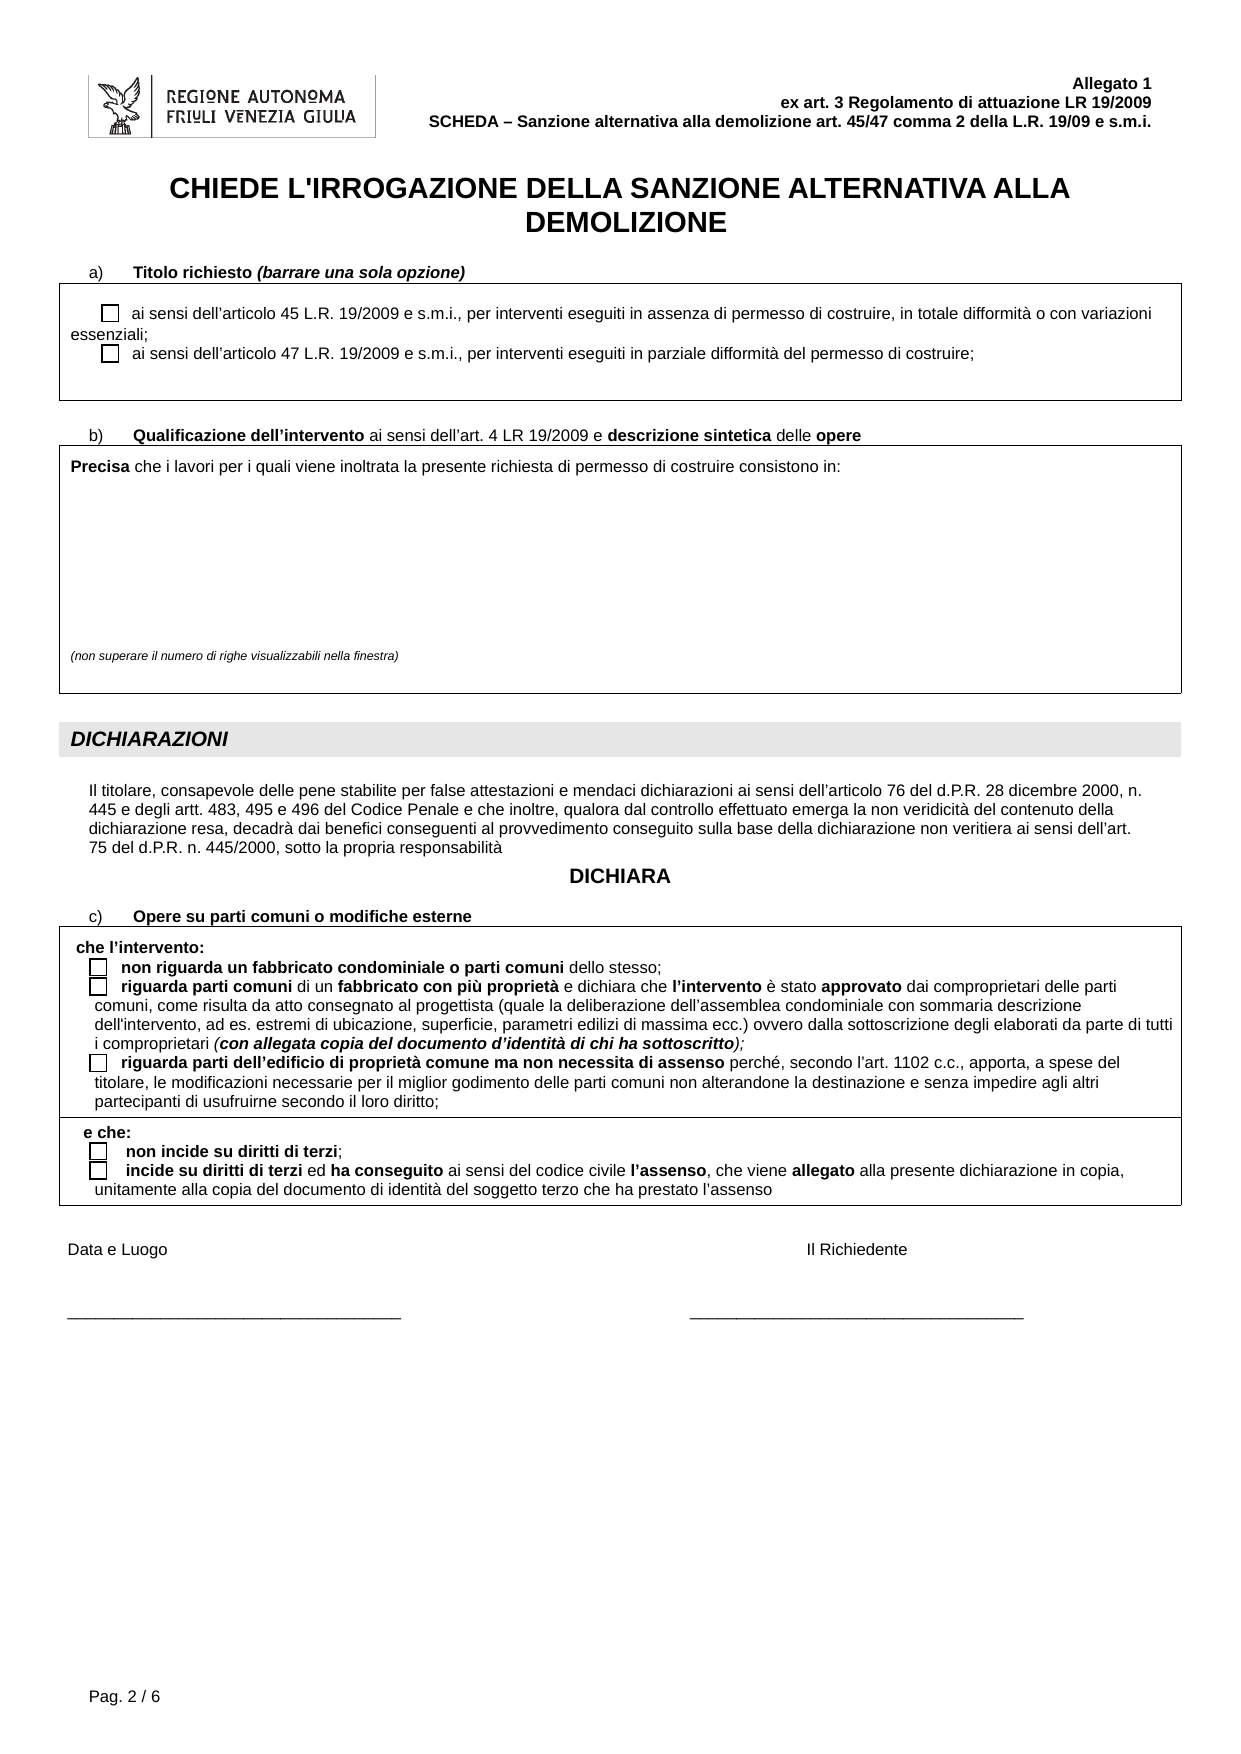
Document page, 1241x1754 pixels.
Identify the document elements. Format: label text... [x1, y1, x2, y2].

text a) Titolo richiesto (barrare una sola opzione) [88, 263, 1152, 282]
table_cell e che: non incide su diritti di terzi; incide su diritti di terzi ed ha conseguito ai sensi del codice civile l’assenso, che viene allegato alla presente dichiarazione in copia, unitamente alla copia del documento di identità del soggetto terzo che ha prestato l’assenso [60, 1118, 1181, 1205]
table_header Data e Luogo [62, 1234, 529, 1264]
text Il titolare, consapevole delle pene stabilite per false attestazioni e mendaci dichiarazioni ai sensi dell’articolo 76 del d.P.R. 28 dicembre 2000, n. 445 e degli artt. 483, 495 e 496 del Codice Penale e che inoltre, qualora dal controllo effettuato emerga la non veridicità del contenuto della dichiarazione resa, decadrà dai benefici conseguenti al provvedimento conseguito sulla base della dichiarazione non veritiera ai sensi dell’art. 75 del d.P.R. n. 445/2000, sotto la propria responsabilità [88, 780, 1152, 857]
table_cell ____________________________________ [530, 1295, 1184, 1326]
table_header DICHIARAZIONI [59, 722, 1181, 757]
table_cell [62, 1264, 529, 1295]
table_cell [530, 1264, 1184, 1295]
table_header che l’intervento: non riguarda un fabbricato condominiale o parti comuni dello stesso; riguarda parti comuni di un fabbricato con più proprietà e dichiara che l’intervento è stato approvato dai comproprietari delle parti comuni, come risulta da atto consegnato al progettista (quale la deliberazione dell’assemblea condominiale con sommaria descrizione dell'intervento, ad es. estremi di ubicazione, superficie, parametri edilizi di massima ecc.) ovvero dalla sottoscrizione degli elaborati da parte di tutti i comproprietari (con allegata copia del documento d’identità di chi ha sottoscritto); riguarda parti dell’edificio di proprietà comune ma non necessita di assenso perché, secondo l’art. 1102 c.c., apporta, a spese del titolare, le modificazioni necessarie per il miglior godimento delle parti comuni non alterandone la destinazione e senza impedire agli altri partecipanti di usufruirne secondo il loro diritto; [60, 927, 1181, 1117]
table_header ai sensi dell’articolo 45 L.R. 19/2009 e s.m.i., per interventi eseguiti in assenza di permesso di costruire, in totale difformità o con variazioni essenziali; ai sensi dell’articolo 47 L.R. 19/2009 e s.m.i., per interventi eseguiti in parziale difformità del permesso di costruire; [60, 284, 1181, 400]
table_cell ____________________________________ [62, 1295, 529, 1326]
subtitle CHIEDE L'IRROGAZIONE DELLA SANZIONE ALTERNATIVA ALLA DEMOLIZIONE [88, 171, 1152, 238]
table_header Il Richiedente [530, 1234, 1184, 1264]
table_header Precisa che i lavori per i quali viene inoltrata la presente richiesta di permesso di costruire consistono in: (non superare il numero di righe visualizzabili nella finestra) [60, 446, 1181, 693]
text c) Opere su parti comuni o modifiche esterne [88, 907, 1152, 926]
text b) Qualificazione dell’intervento ai sensi dell’art. 4 LR 19/2009 e descrizione sintetica delle opere [88, 425, 1152, 444]
subtitle DICHIARA [88, 864, 1152, 888]
